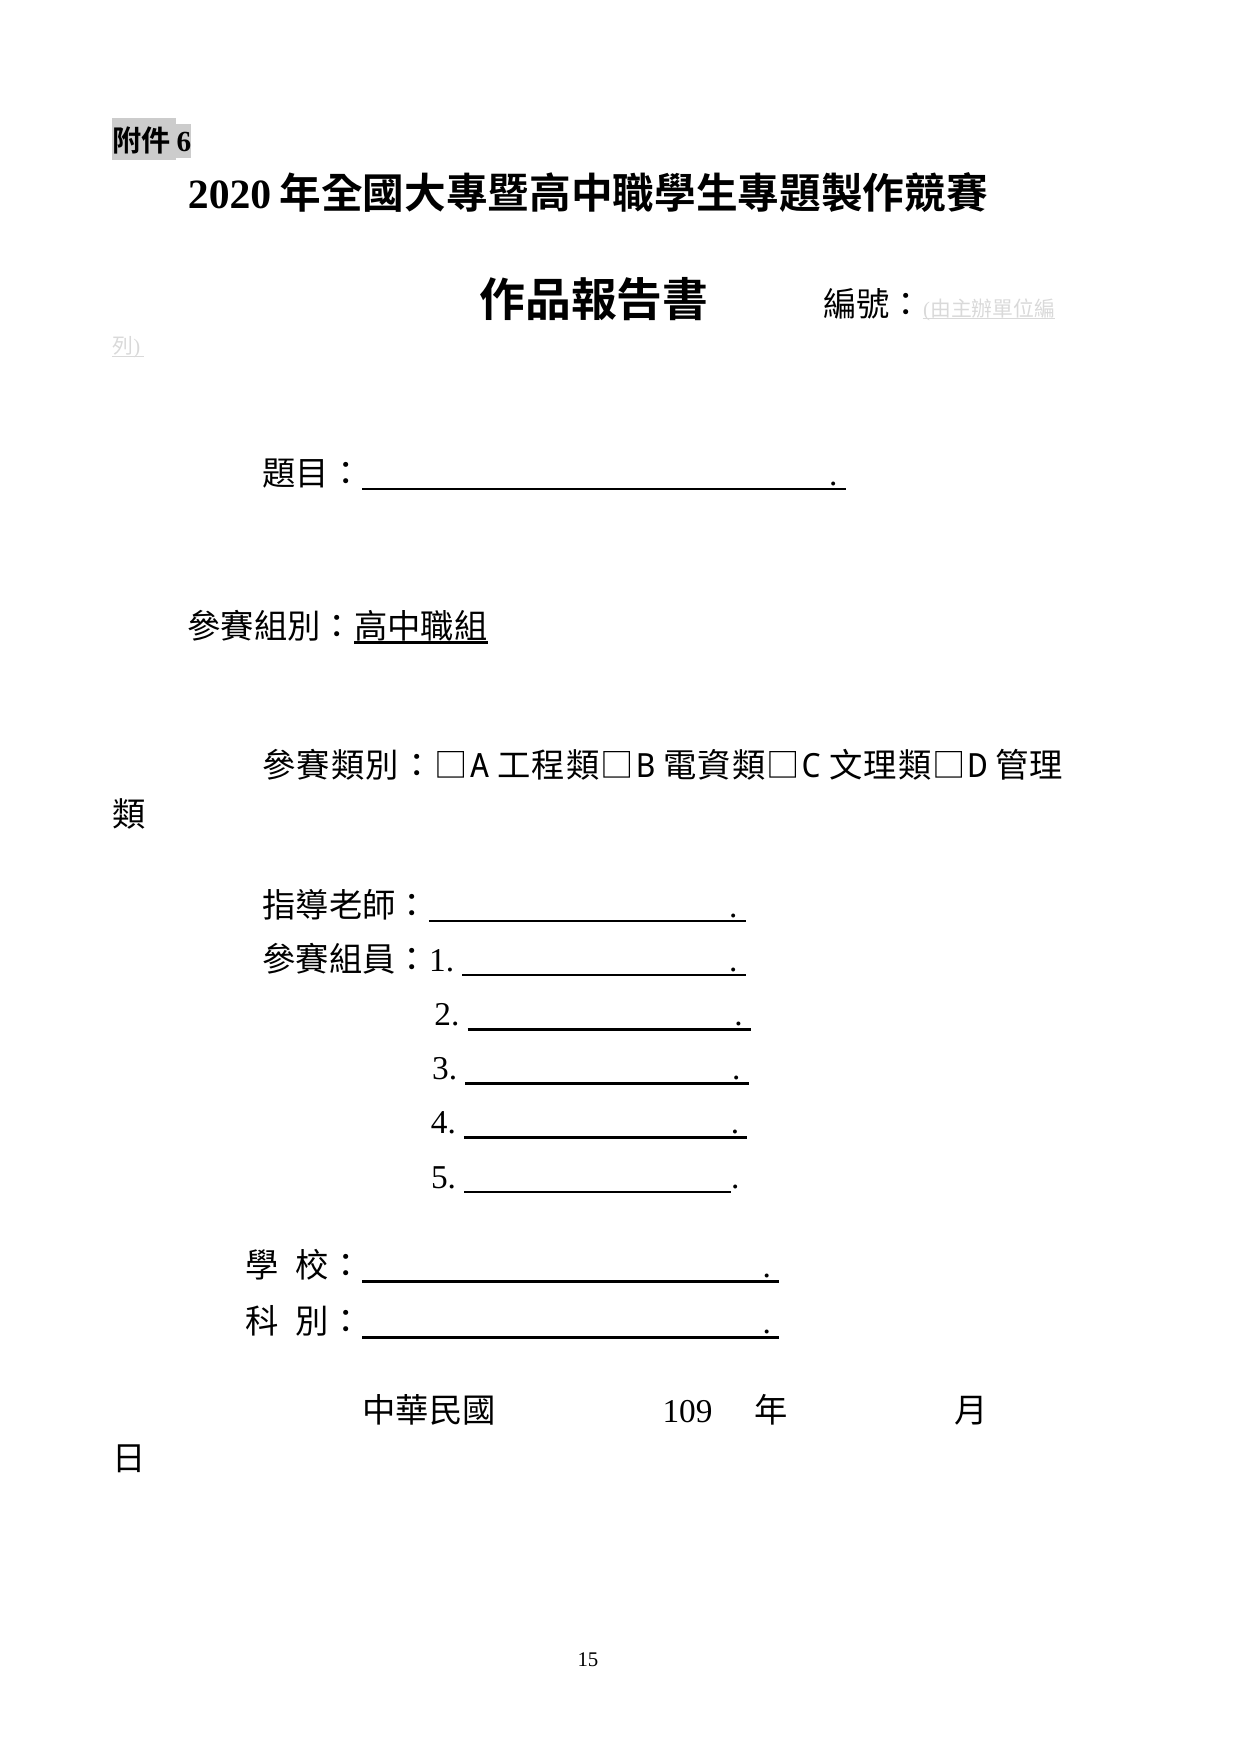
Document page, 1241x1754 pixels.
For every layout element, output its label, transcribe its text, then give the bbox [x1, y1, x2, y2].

text 指導老師： . [112, 874, 1063, 928]
text 2020年全國大專暨高中職學生專題製作競賽 [112, 160, 1063, 220]
text 4. . [167, 1091, 1063, 1145]
text 參賽組員：1. . [112, 928, 1063, 982]
text 參賽類別：□A工程類□B電資類□C文理類□D管理類 [112, 739, 1063, 836]
text 題目： . [112, 446, 1063, 494]
text 5. . [112, 1145, 1063, 1199]
text 2. . [278, 982, 1063, 1036]
text 3. . [278, 1036, 1063, 1091]
text 參賽組別：高中職組 [112, 600, 1063, 648]
text 中華民國 109 年 月 日 [112, 1383, 1063, 1480]
text 科 別： . [112, 1289, 1063, 1345]
text 學 校： . [112, 1232, 1063, 1289]
text 附件6 [112, 118, 1063, 160]
text 作品報告書 編號：(由主辦單位編列) [112, 263, 1063, 360]
